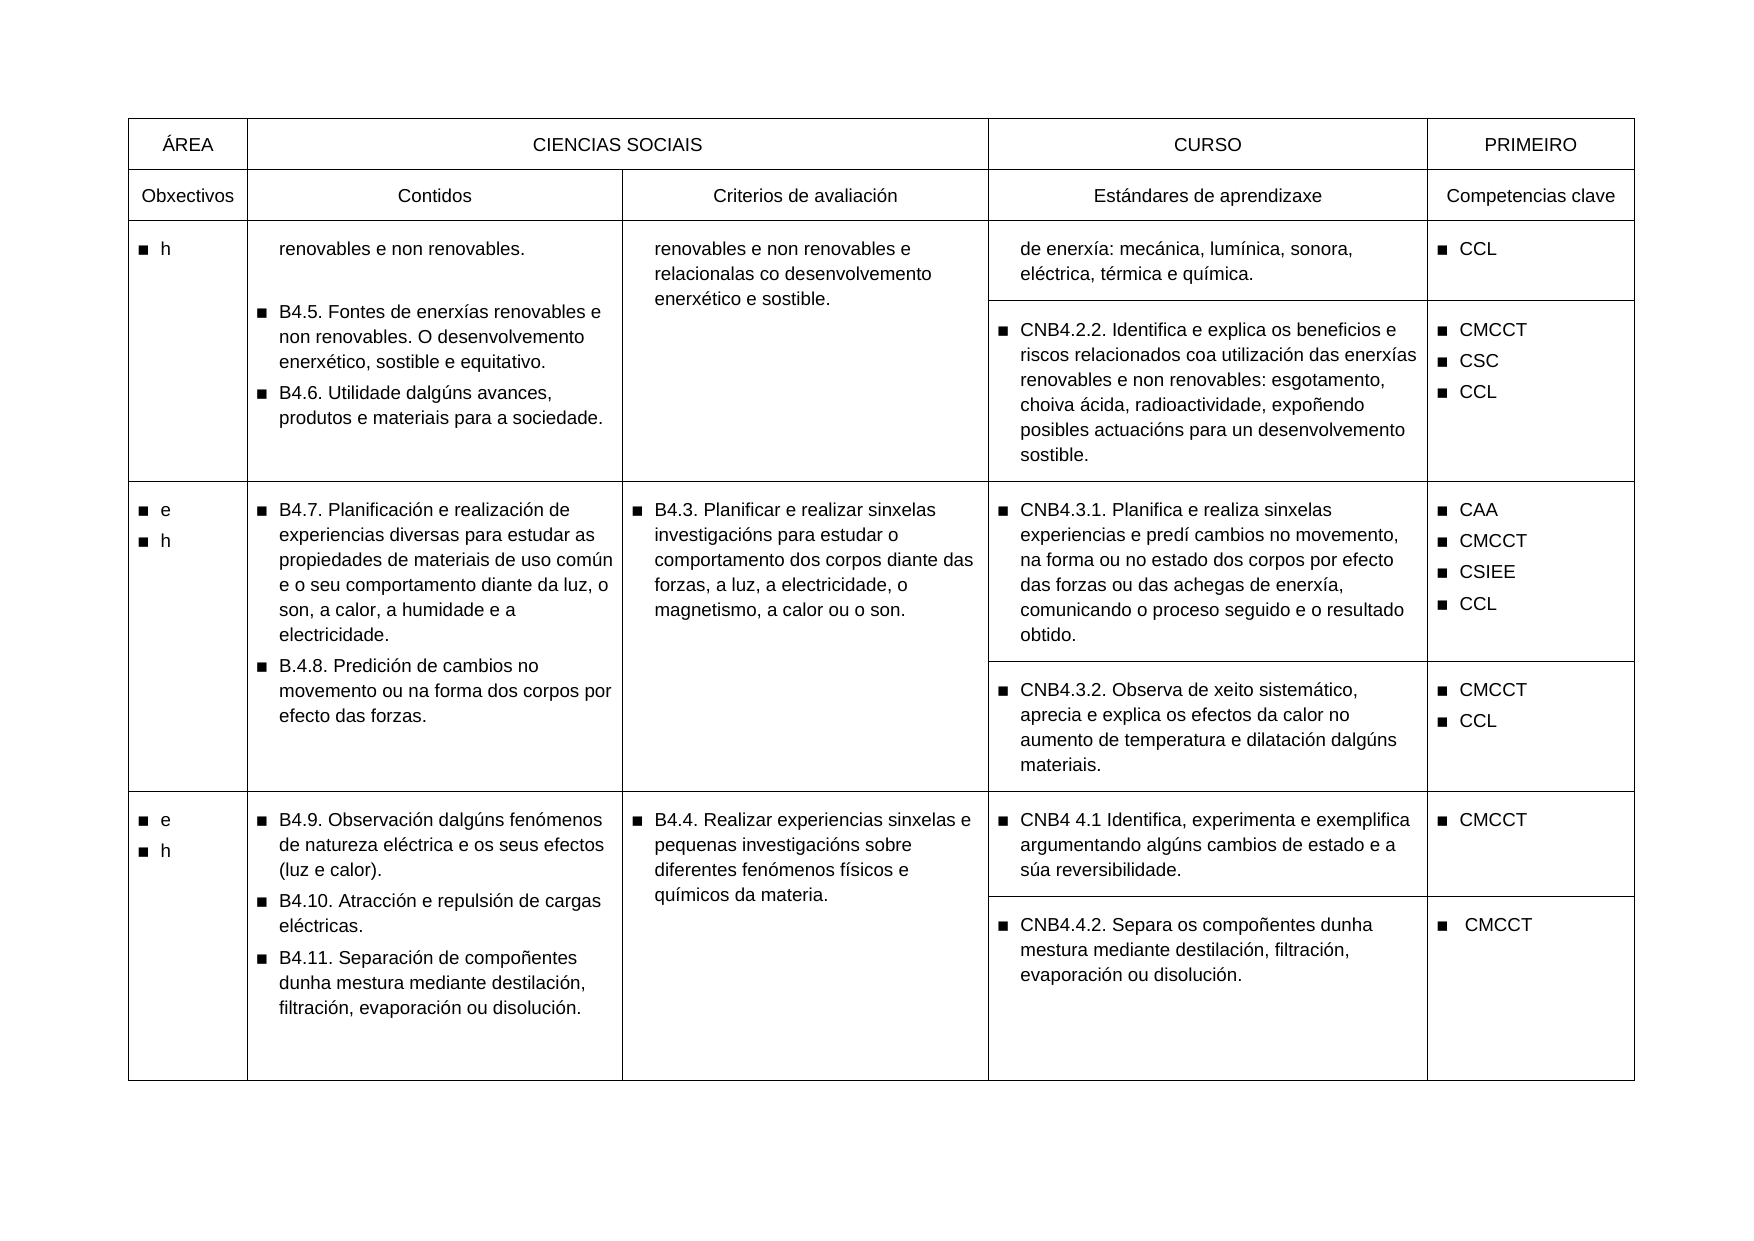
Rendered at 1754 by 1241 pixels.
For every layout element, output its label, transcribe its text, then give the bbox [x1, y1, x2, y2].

table_cell de enerxía: mecánica, lumínica, sonora, eléctrica, térmica e química. [989, 221, 1427, 300]
table_header CIENCIAS SOCIAIS [248, 119, 988, 169]
table_cell CNB4 4.1 Identifica, experimenta e exemplifica argumentando algúns cambios de estado e a súa reversibilidade. [989, 792, 1427, 896]
table_cell B4.7. Planificación e realización de experiencias diversas para estudar as propiedades de materiais de uso común e o seu comportamento diante da luz, o son, a calor, a humidade e a electricidade. B.4.8. Predición de cambios no movemento ou na forma dos corpos por efecto das forzas. [248, 482, 622, 791]
table_cell e h [129, 221, 247, 481]
table_cell Obxectivos [129, 170, 247, 220]
table_cell CAA CMCCT CSIEE CCL [1428, 482, 1634, 661]
table_cell CMCCT CSC CCL [1428, 301, 1634, 481]
table_cell B4.4. Realizar experiencias sinxelas e pequenas investigacións sobre diferentes fenómenos físicos e químicos da materia. [623, 792, 988, 1080]
table_cell CMCCT [1428, 897, 1634, 1080]
table_cell CNB4.2.2. Identifica e explica os beneficios e riscos relacionados coa utilización das enerxías renovables e non renovables: esgotamento, choiva ácida, radioactividade, expoñendo posibles actuacións para un desenvolvemento sostible. [989, 301, 1427, 481]
table_cell CNB4.3.1. Planifica e realiza sinxelas experiencias e predí cambios no movemento, na forma ou no estado dos corpos por efecto das forzas ou das achegas de enerxía, comunicando o proceso seguido e o resultado obtido. [989, 482, 1427, 661]
table_cell CNB4.3.2. Observa de xeito sistemático, aprecia e explica os efectos da calor no aumento de temperatura e dilatación dalgúns materiais. [989, 662, 1427, 791]
table_cell renovables e non renovables. B4.5. Fontes de enerxías renovables e non renovables. O desenvolvemento enerxético, sostible e equitativo. B4.6. Utilidade dalgúns avances, produtos e materiais para a sociedade. [248, 221, 622, 481]
table_cell renovables e non renovables e relacionalas co desenvolvemento enerxético e sostible. [623, 221, 988, 481]
table_cell CNB4.4.2. Separa os compoñentes dunha mestura mediante destilación, filtración, evaporación ou disolución. [989, 897, 1427, 1080]
table_cell B4.3. Planificar e realizar sinxelas investigacións para estudar o comportamento dos corpos diante das forzas, a luz, a electricidade, o magnetismo, a calor ou o son. [623, 482, 988, 791]
table_cell Criterios de avaliación [623, 170, 988, 220]
table_cell Competencias clave [1428, 170, 1634, 220]
table_cell Estándares de aprendizaxe [989, 170, 1427, 220]
table_header CURSO [989, 119, 1427, 169]
table_cell CMCCT CCL [1428, 662, 1634, 791]
table_cell Contidos [248, 170, 622, 220]
table_cell CMCCT [1428, 792, 1634, 896]
table_cell e h [129, 792, 247, 1080]
table_cell B4.9. Observación dalgúns fenómenos de natureza eléctrica e os seus efectos (luz e calor). B4.10. Atracción e repulsión de cargas eléctricas. B4.11. Separación de compoñentes dunha mestura mediante destilación, filtración, evaporación ou disolución. B4.12. Reaccións químicas: a combustión, a oxidación e a fermentación. B4.13. Normas de prevención de riscos. [248, 792, 622, 1080]
table_cell CMCCT CCL [1428, 221, 1634, 300]
table_header ÁREA [129, 119, 247, 169]
table_cell e h [129, 482, 247, 791]
table_header PRIMEIRO [1428, 119, 1634, 169]
